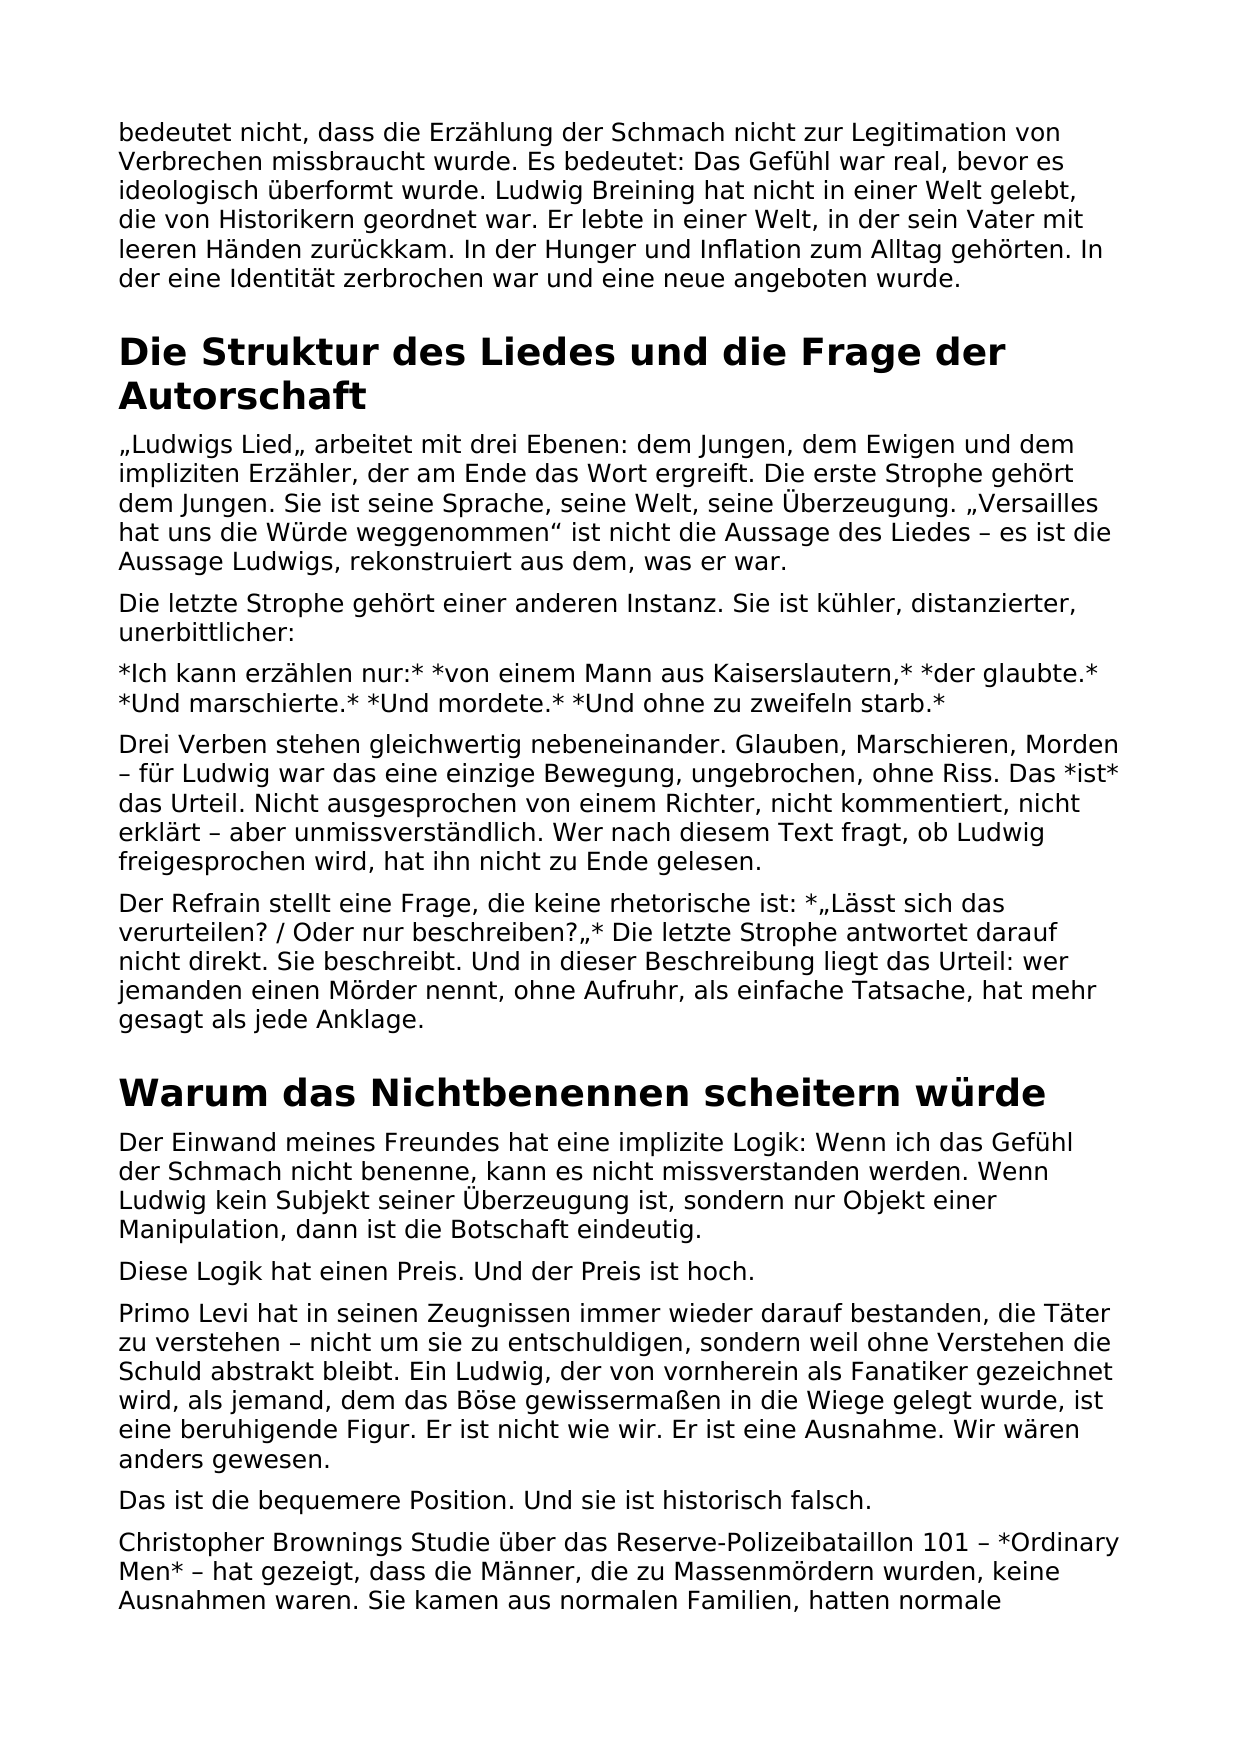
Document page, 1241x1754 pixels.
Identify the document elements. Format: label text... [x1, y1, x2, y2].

text Diese Logik hat einen Preis. Und der Preis ist hoch. [118, 1257, 1122, 1287]
text Das ist die bequemere Position. Und sie ist historisch falsch. [118, 1487, 1122, 1516]
text Christopher Brownings Studie über das Reserve-Polizeibataillon 101 – *Ordinary Men* – hat gezeigt, dass die Männer, die zu Massenmördern wurden, keine Ausnahmen waren. Sie kamen aus normalen Familien, hatten normale [118, 1528, 1122, 1616]
text „Ludwigs Lied„ arbeitet mit drei Ebenen: dem Jungen, dem Ewigen und dem impliziten Erzähler, der am Ende das Wort ergreift. Die erste Strophe gehört dem Jungen. Sie ist seine Sprache, seine Welt, seine Überzeugung. „Versailles hat uns die Würde weggenommen“ ist nicht die Aussage des Liedes – es ist die Aussage Ludwigs, rekonstruiert aus dem, was er war. [118, 430, 1122, 576]
text Der Einwand meines Freundes hat eine implizite Logik: Wenn ich das Gefühl der Schmach nicht benenne, kann es nicht missverstanden werden. Wenn Ludwig kein Subjekt seiner Überzeugung ist, sondern nur Objekt einer Manipulation, dann ist die Botschaft eindeutig. [118, 1128, 1122, 1245]
text Drei Verben stehen gleichwertig nebeneinander. Glauben, Marschieren, Morden – für Ludwig war das eine einzige Bewegung, ungebrochen, ohne Riss. Das *ist* das Urteil. Nicht ausgesprochen von einem Richter, nicht kommentiert, nicht erklärt – aber unmissverständlich. Wer nach diesem Text fragt, ob Ludwig freigesprochen wird, hat ihn nicht zu Ende gelesen. [118, 730, 1122, 876]
text bedeutet nicht, dass die Erzählung der Schmach nicht zur Legitimation von Verbrechen missbraucht wurde. Es bedeutet: Das Gefühl war real, bevor es ideologisch überformt wurde. Ludwig Breining hat nicht in einer Welt gelebt, die von Historikern geordnet war. Er lebte in einer Welt, in der sein Vater mit leeren Händen zurückkam. In der Hunger und Inflation zum Alltag gehörten. In der eine Identität zerbrochen war und eine neue angeboten wurde. [118, 118, 1122, 293]
subtitle Warum das Nichtbenennen scheitern würde [118, 1072, 1122, 1116]
text Der Refrain stellt eine Frage, die keine rhetorische ist: *„Lässt sich das verurteilen? / Oder nur beschreiben?„* Die letzte Strophe antwortet darauf nicht direkt. Sie beschreibt. Und in dieser Beschreibung liegt das Urteil: wer jemanden einen Mörder nennt, ohne Aufruhr, als einfache Tatsache, hat mehr gesagt als jede Anklage. [118, 889, 1122, 1034]
text *Ich kann erzählen nur:* *von einem Mann aus Kaiserslautern,* *der glaubte.* *Und marschierte.* *Und mordete.* *Und ohne zu zweifeln starb.* [118, 659, 1122, 718]
text Die letzte Strophe gehört einer anderen Instanz. Sie ist kühler, distanzierter, unerbittlicher: [118, 589, 1122, 647]
subtitle Die Struktur des Liedes und die Frage der Autorschaft [118, 331, 1122, 418]
text Primo Levi hat in seinen Zeugnissen immer wieder darauf bestanden, die Täter zu verstehen – nicht um sie zu entschuldigen, sondern weil ohne Verstehen die Schuld abstrakt bleibt. Ein Ludwig, der von vornherein als Fanatiker gezeichnet wird, als jemand, dem das Böse gewissermaßen in die Wiege gelegt wurde, ist eine beruhigende Figur. Er ist nicht wie wir. Er ist eine Ausnahme. Wir wären anders gewesen. [118, 1299, 1122, 1474]
